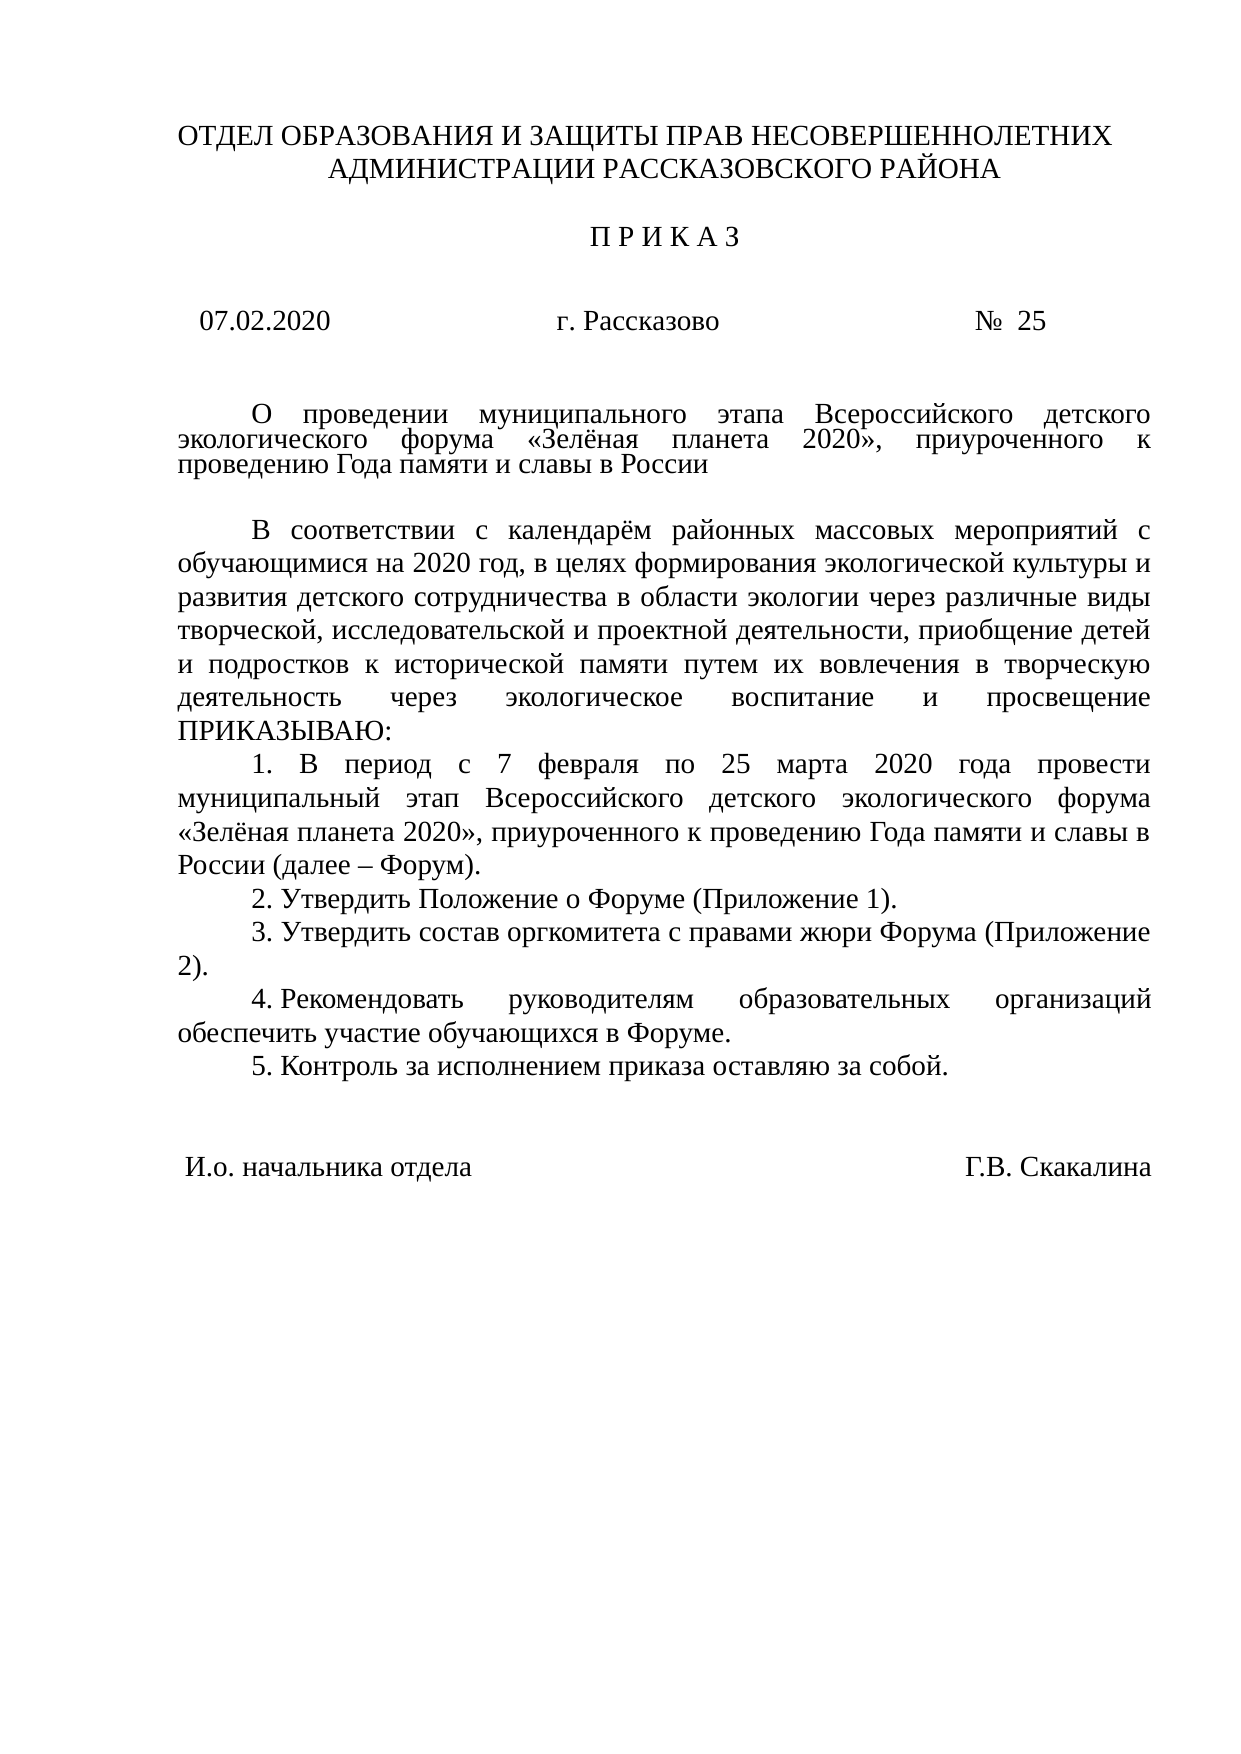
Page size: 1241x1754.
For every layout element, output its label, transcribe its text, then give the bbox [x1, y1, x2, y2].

text О проведении муниципального этапа Всероссийского детского экологического форума «Зелёная планета 2020», приуроченного к проведению Года памяти и славы в России [177, 403, 1152, 478]
text 1. В период с 7 февраля по 25 марта 2020 года провести муниципальный этап Всероссийского детского экологического форума «Зелёная планета 2020», приуроченного к проведению Года памяти и славы в России (далее – Форум). [177, 747, 1152, 881]
text 07.02.2020 г. Рассказово № 25 [177, 303, 1152, 336]
text АДМИНИСТРАЦИИ РАССКАЗОВСКОГО РАЙОНА [177, 152, 1152, 185]
text ОТДЕЛ ОБРАЗОВАНИЯ И ЗАЩИТЫ ПРАВ НЕСОВЕРШЕННОЛЕТНИХ [177, 118, 1152, 152]
text П Р И К А З [177, 219, 1152, 252]
text 5. Контроль за исполнением приказа оставляю за собой. [177, 1048, 1152, 1082]
text И.о. начальника отдела Г.В. Скакалина [177, 1149, 1152, 1183]
text 3. Утвердить состав оргкомитета с правами жюри Форума (Приложение 2). [177, 914, 1152, 981]
text 2. Утвердить Положение о Форуме (Приложение 1). [177, 881, 1152, 914]
text В соответствии с календарём районных массовых мероприятий с обучающимися на 2020 год, в целях формирования экологической культуры и развития детского сотрудничества в области экологии через различные виды творческой, исследовательской и проектной деятельности, приобщение детей и подростков к исторической памяти путем их вовлечения в творческую деятельность через экологическое воспитание и просвещение ПРИКАЗЫВАЮ: [177, 512, 1152, 747]
text 4. Рекомендовать руководителям образовательных организаций обеспечить участие обучающихся в Форуме. [177, 981, 1152, 1048]
